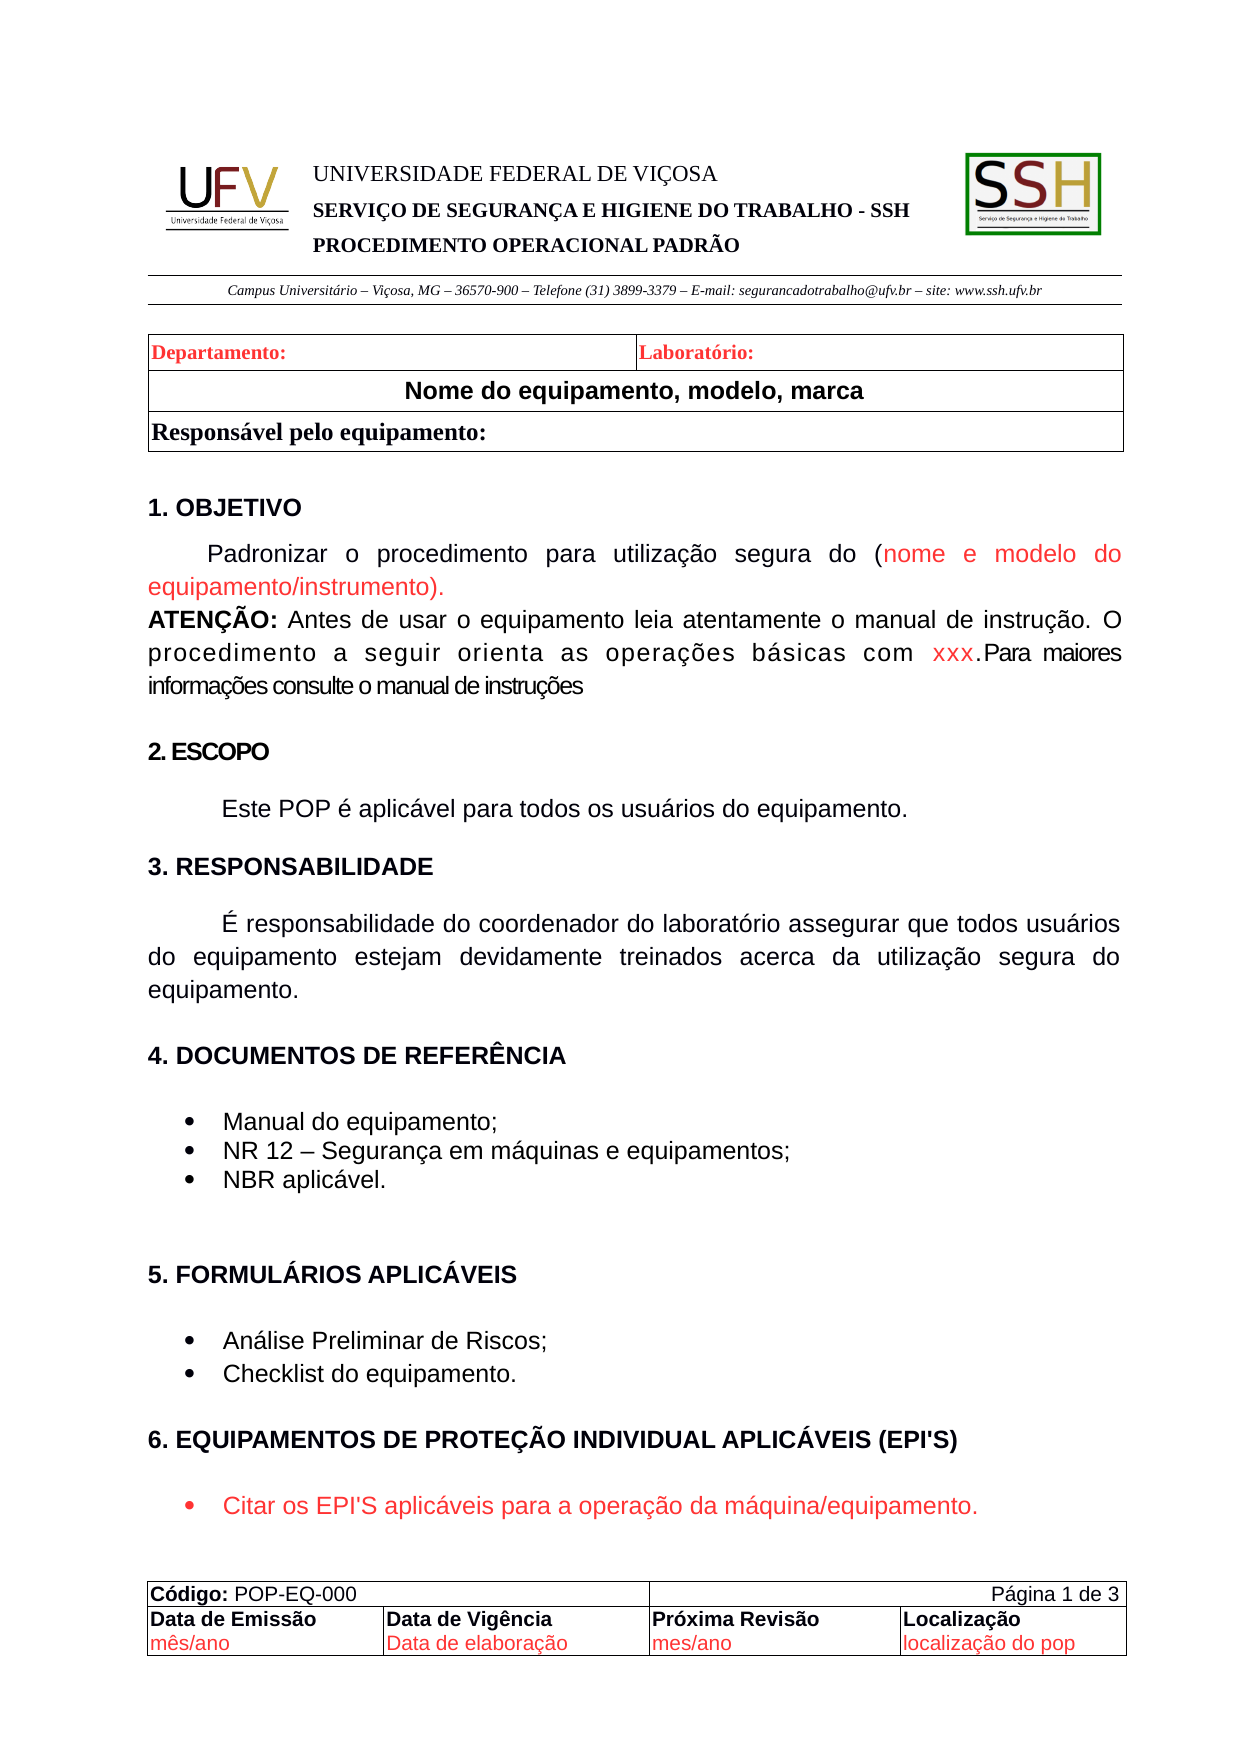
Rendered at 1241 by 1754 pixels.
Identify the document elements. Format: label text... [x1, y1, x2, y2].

table_cell Campus Universitário – Viçosa, MG – 36570-900 – Telefone (31) 3899-3379 – E-mail: segurancadotrabalho@ufv.br – site: www.ssh.ufv.br [148, 276, 1122, 304]
text 6. EQUIPAMENTOS DE PROTEÇÃO INDIVIDUAL APLICÁVEIS (EPI'S) [148, 1425, 1122, 1454]
picture [964, 152, 1102, 236]
table_header Laboratório: [637, 335, 1123, 370]
table_header Departamento: [149, 335, 636, 370]
list Checklist do equipamento. [185, 1359, 1122, 1388]
text Padronizar o procedimento para utilização segura do (nome e modelo do equipamento/instrumento). [148, 538, 1122, 600]
list Manual do equipamento; [185, 1107, 1122, 1136]
list Análise Preliminar de Riscos; [185, 1326, 1122, 1355]
text 5. FORMULÁRIOS APLICÁVEIS [148, 1260, 1122, 1289]
list NBR aplicável. [185, 1165, 1122, 1194]
text ATENÇÃO: Antes de usar o equipamento leia atentamente o manual de instrução. O procedimento a seguir orienta as operações básicas com xxx.Para maiores informações consulte o manual de instruções [148, 604, 1122, 699]
picture [165, 152, 289, 245]
text É responsabilidade do coordenador do laboratório assegurar que todos usuários do equipamento estejam devidamente treinados acerca da utilização segura do equipamento. [148, 909, 1122, 1004]
table_cell PROCEDIMENTO OPERACIONAL PADRÃO [307, 228, 944, 275]
text 4. DOCUMENTOS DE REFERÊNCIA [148, 1041, 1122, 1070]
table_header [945, 147, 1122, 275]
table_header UNIVERSIDADE FEDERAL DE VIÇOSA [307, 147, 944, 192]
table_header [148, 147, 307, 275]
list NR 12 – Segurança em máquinas e equipamentos; [185, 1136, 1122, 1165]
text 2. ESCOPO [148, 737, 1122, 765]
table_cell Nome do equipamento, modelo, marca [149, 371, 1123, 411]
text Este POP é aplicável para todos os usuários do equipamento. [148, 794, 1122, 823]
list Citar os EPI'S aplicáveis para a operação da máquina/equipamento. [185, 1491, 1122, 1520]
table_cell Responsável pelo equipamento: [149, 412, 1123, 451]
text 3. RESPONSABILIDADE [148, 852, 1122, 880]
table_cell SERVIÇO DE SEGURANÇA E HIGIENE DO TRABALHO - SSH [307, 192, 944, 227]
text 1. OBJETIVO [148, 493, 1122, 522]
